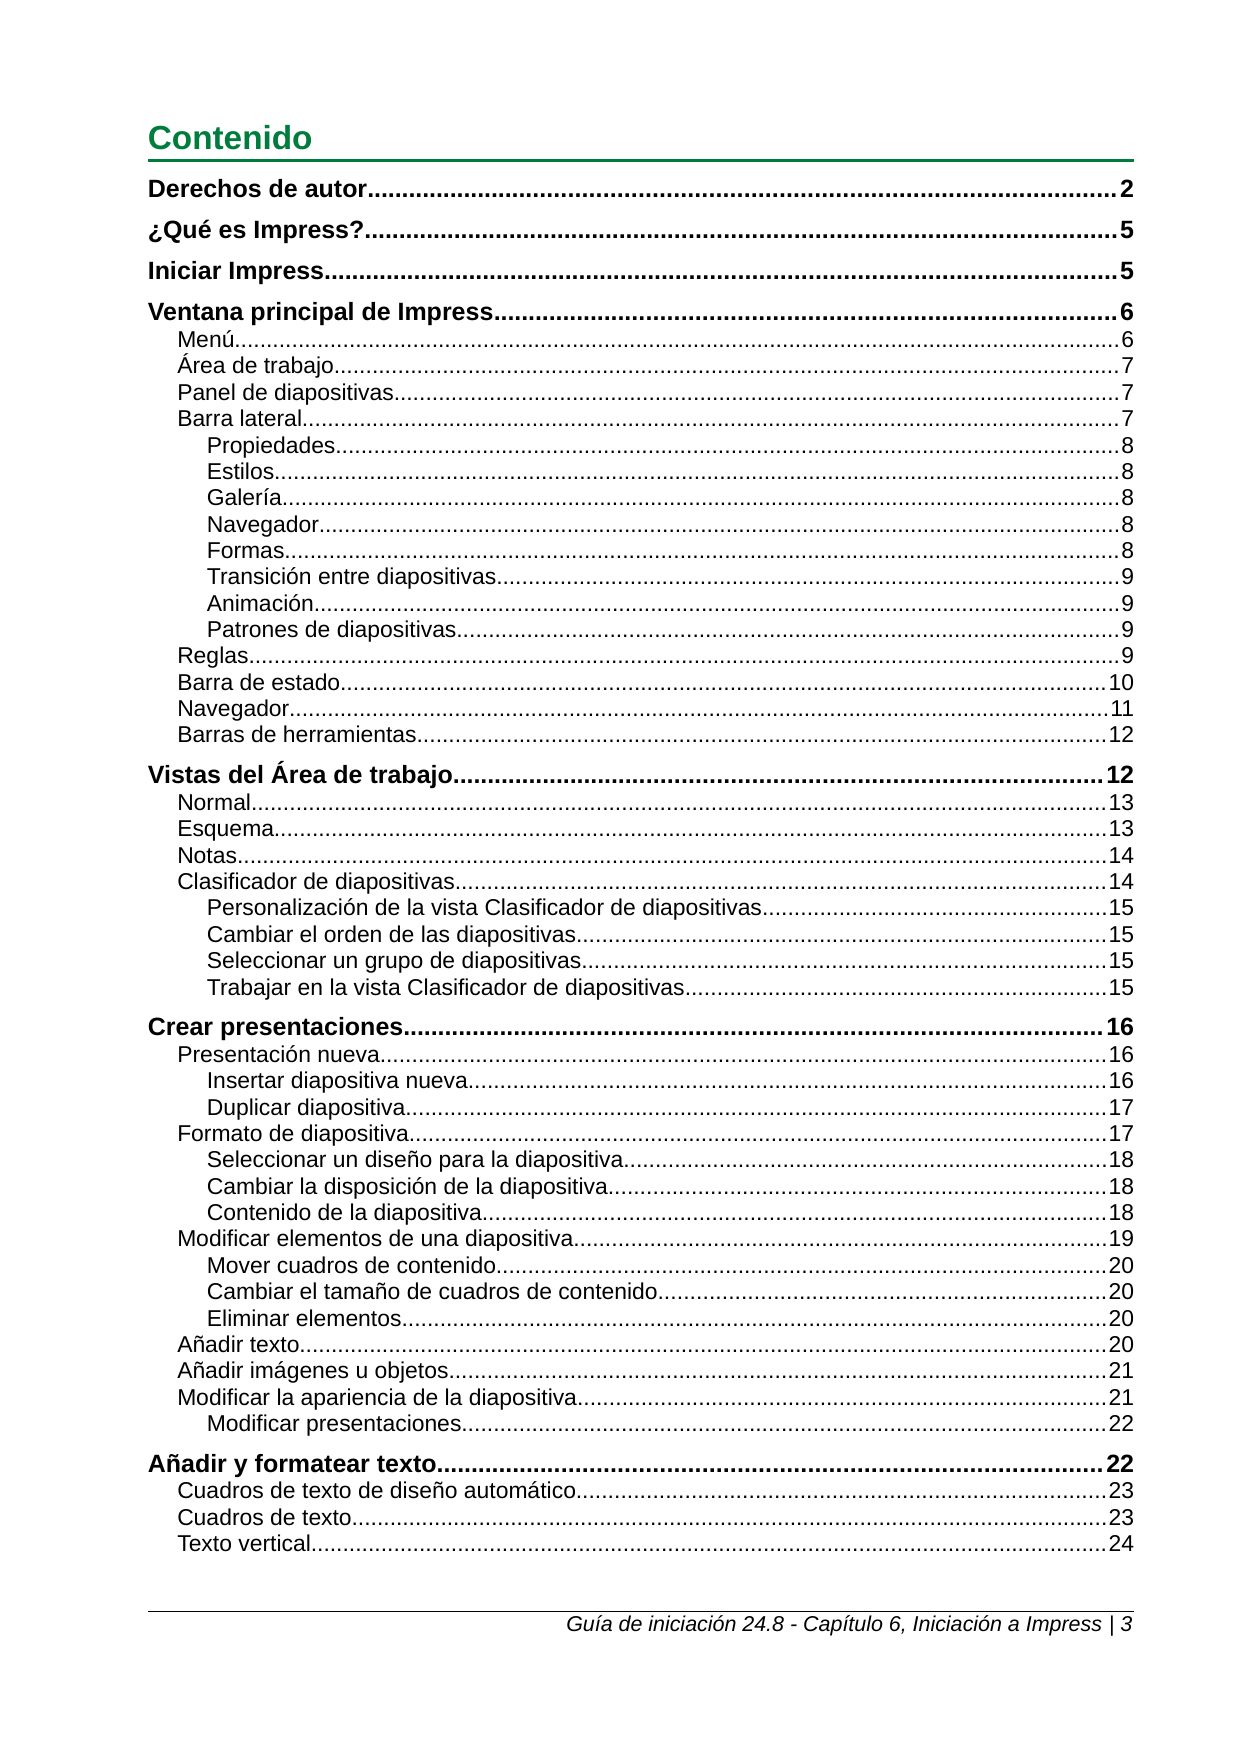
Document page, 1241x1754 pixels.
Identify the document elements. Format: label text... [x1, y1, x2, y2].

text Notas 14 [177, 842, 1134, 868]
text Navegador 8 [207, 511, 1134, 537]
text Animación 9 [207, 590, 1134, 616]
text Añadir imágenes u objetos 21 [177, 1357, 1134, 1383]
text Seleccionar un diseño para la diapositiva 18 [207, 1146, 1134, 1173]
text Estilos 8 [207, 458, 1134, 484]
text Modificar presentaciones 22 [207, 1410, 1134, 1436]
text Barra lateral 7 [177, 405, 1134, 432]
text Área de trabajo 7 [177, 352, 1134, 379]
text Cambiar el orden de las diapositivas 15 [207, 921, 1134, 947]
text Añadir y formatear texto 22 [148, 1449, 1134, 1477]
text Reglas 9 [177, 642, 1134, 669]
text Vistas del Área de trabajo 12 [148, 760, 1134, 789]
text Crear presentaciones 16 [148, 1012, 1134, 1041]
text Formas 8 [207, 537, 1134, 563]
text Cambiar la disposición de la diapositiva 18 [207, 1173, 1134, 1199]
text Propiedades 8 [207, 432, 1134, 458]
text Duplicar diapositiva 17 [207, 1094, 1134, 1120]
text Navegador 11 [177, 695, 1134, 721]
text Panel de diapositivas 7 [177, 379, 1134, 405]
text Ventana principal de Impress 6 [148, 297, 1134, 326]
text Clasificador de diapositivas 14 [177, 868, 1134, 894]
text Añadir texto 20 [177, 1331, 1134, 1357]
text Menú 6 [177, 326, 1134, 352]
text Formato de diapositiva 17 [177, 1120, 1134, 1146]
text Modificar la apariencia de la diapositiva 21 [177, 1383, 1134, 1410]
text Cuadros de texto de diseño automático 23 [177, 1477, 1134, 1504]
text Insertar diapositiva nueva 16 [207, 1067, 1134, 1094]
text Cambiar el tamaño de cuadros de contenido 20 [207, 1278, 1134, 1304]
text Iniciar Impress 5 [148, 256, 1134, 285]
text Modificar elementos de una diapositiva 19 [177, 1225, 1134, 1252]
text Mover cuadros de contenido 20 [207, 1252, 1134, 1278]
text Barras de herramientas 12 [177, 721, 1134, 748]
text Barra de estado 10 [177, 669, 1134, 695]
text Esquema 13 [177, 815, 1134, 842]
text Trabajar en la vista Clasificador de diapositivas 15 [207, 973, 1134, 1000]
text Eliminar elementos 20 [207, 1304, 1134, 1331]
text Galería 8 [207, 484, 1134, 511]
text Presentación nueva 16 [177, 1041, 1134, 1067]
text Seleccionar un grupo de diapositivas 15 [207, 947, 1134, 973]
subtitle Contenido [148, 118, 1134, 159]
text Derechos de autor 2 [148, 174, 1134, 203]
text Personalización de la vista Clasificador de diapositivas 15 [207, 894, 1134, 921]
text Normal 13 [177, 789, 1134, 815]
text Cuadros de texto 23 [177, 1504, 1134, 1530]
text Contenido de la diapositiva 18 [207, 1199, 1134, 1225]
text Patrones de diapositivas 9 [207, 616, 1134, 642]
text ¿Qué es Impress? 5 [148, 215, 1134, 244]
text Transición entre diapositivas 9 [207, 563, 1134, 590]
text Texto vertical 24 [177, 1530, 1134, 1556]
